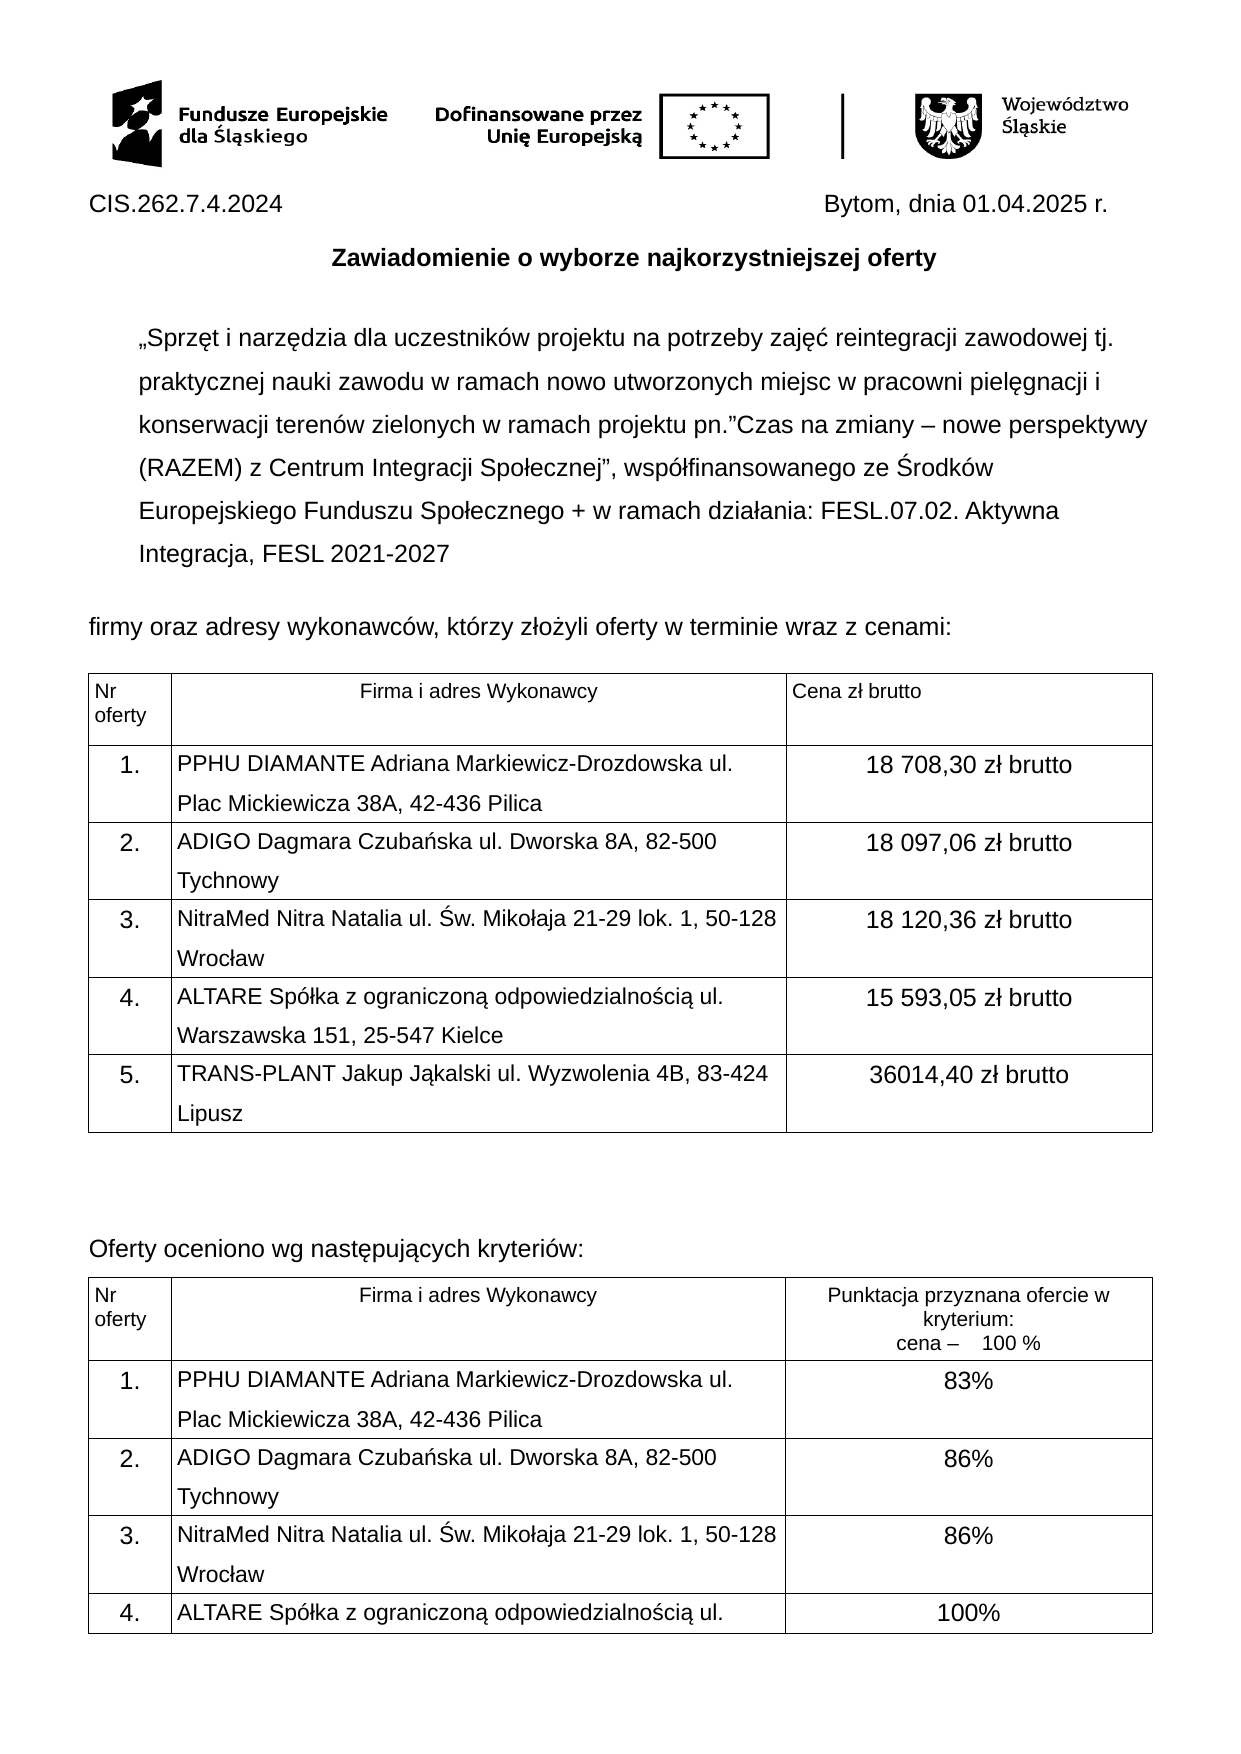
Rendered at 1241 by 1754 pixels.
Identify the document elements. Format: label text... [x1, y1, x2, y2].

subtitle „Sprzęt i narzędzia dla uczestników projektu na potrzeby zajęć reintegracji zawodowej tj. praktycznej nauki zawodu w ramach nowo utworzonych miejsc w pracowni pielęgnacji i konserwacji terenów zielonych w ramach projektu pn.”Czas na zmiany – nowe perspektywy (RAZEM) z Centrum Integracji Społecznej”, współfinansowanego ze Środków Europejskiego Funduszu Społecznego + w ramach działania: FESL.07.02. Aktywna Integracja, FESL 2021-2027 [138, 323, 1152, 568]
table_header Nr oferty [89, 1278, 171, 1360]
table_cell 1. [89, 746, 171, 822]
table_cell NitraMed Nitra Natalia ul. Św. Mikołaja 21-29 lok. 1, 50-128 Wrocław [172, 1516, 785, 1593]
subtitle Zawiadomienie o wyborze najkorzystniejszej oferty [331, 243, 1152, 271]
table_cell 2. [89, 823, 171, 899]
picture [88, 59, 1152, 189]
table_cell ALTARE Spółka z ograniczoną odpowiedzialnością ul. Warszawska 151, 25-547 Kielce [172, 978, 786, 1054]
table_cell 100% [786, 1594, 1152, 1633]
table_cell 86% [786, 1516, 1152, 1593]
table_header Punktacja przyznana ofercie w kryterium: cena – 100 % [786, 1278, 1152, 1360]
table_cell 4. [89, 978, 171, 1054]
table_cell 86% [786, 1439, 1152, 1515]
table_header Nr oferty [89, 674, 171, 744]
table_header Firma i adres Wykonawcy [172, 1278, 785, 1360]
text Oferty oceniono wg następujących kryteriów: [88, 1234, 1152, 1263]
text CIS.262.7.4.2024 Bytom, dnia 01.04.2025 r. [88, 189, 1152, 218]
table_cell ADIGO Dagmara Czubańska ul. Dworska 8A, 82-500 Tychnowy [172, 1439, 785, 1515]
table_cell NitraMed Nitra Natalia ul. Św. Mikołaja 21-29 lok. 1, 50-128 Wrocław [172, 900, 786, 977]
table_cell 3. [89, 900, 171, 977]
table_cell 18 120,36 zł brutto [787, 900, 1152, 977]
table_cell 3. [89, 1516, 171, 1593]
text firmy oraz adresy wykonawców, którzy złożyli oferty w terminie wraz z cenami: [88, 612, 1152, 641]
table_cell 18 097,06 zł brutto [787, 823, 1152, 899]
table_cell TRANS-PLANT Jakup Jąkalski ul. Wyzwolenia 4B, 83-424 Lipusz [172, 1055, 786, 1132]
table_cell 83% [786, 1361, 1152, 1438]
table_cell ALTARE Spółka z ograniczoną odpowiedzialnością ul. [172, 1594, 785, 1633]
table_cell 15 593,05 zł brutto [787, 978, 1152, 1054]
table_cell PPHU DIAMANTE Adriana Markiewicz-Drozdowska ul. Plac Mickiewicza 38A, 42-436 Pilica [172, 1361, 785, 1438]
table_cell 18 708,30 zł brutto [787, 746, 1152, 822]
table_cell PPHU DIAMANTE Adriana Markiewicz-Drozdowska ul. Plac Mickiewicza 38A, 42-436 Pilica [172, 746, 786, 822]
table_header Firma i adres Wykonawcy [172, 674, 786, 744]
table_cell ADIGO Dagmara Czubańska ul. Dworska 8A, 82-500 Tychnowy [172, 823, 786, 899]
table_cell 2. [89, 1439, 171, 1515]
table_cell 5. [89, 1055, 171, 1132]
table_cell 36014,40 zł brutto [787, 1055, 1152, 1132]
table_header Cena zł brutto [787, 674, 1152, 744]
table_cell 4. [89, 1594, 171, 1633]
table_cell 1. [89, 1361, 171, 1438]
